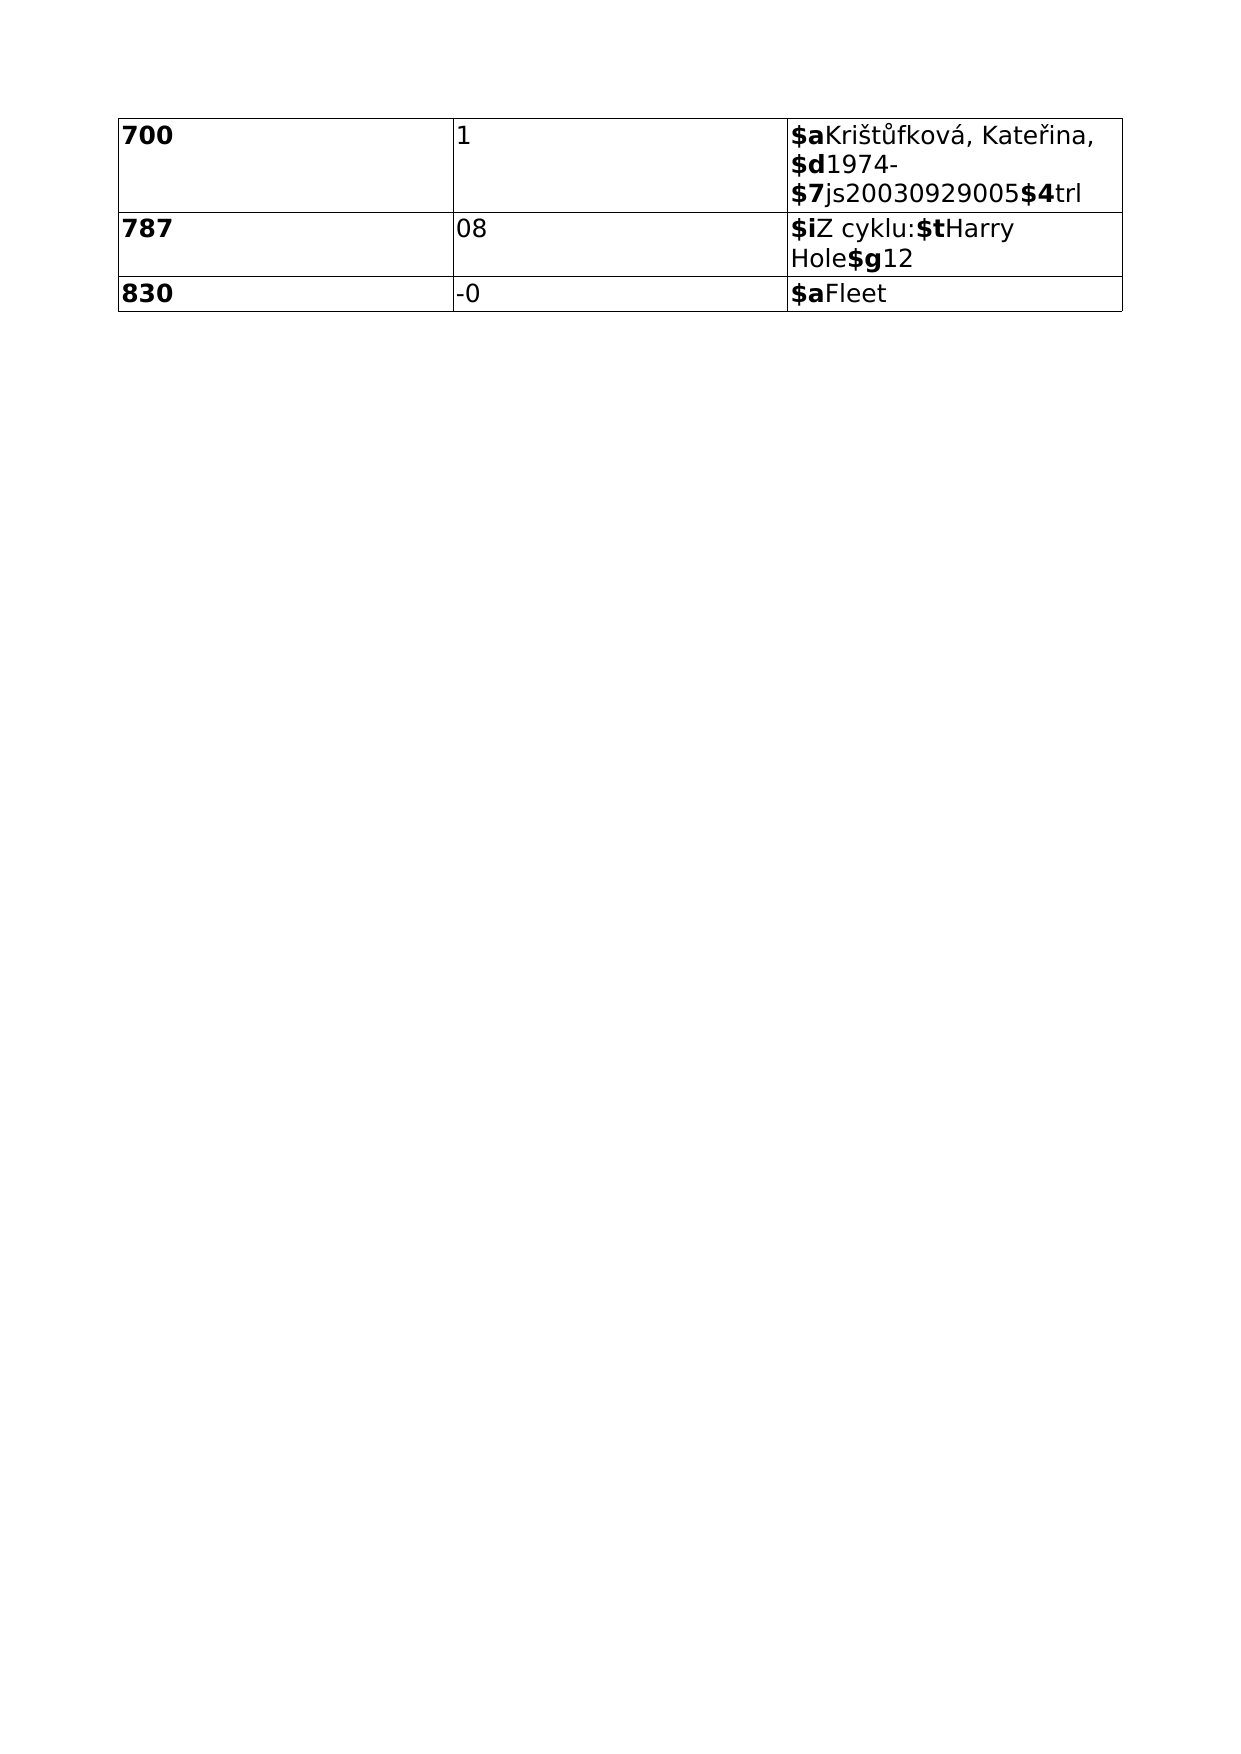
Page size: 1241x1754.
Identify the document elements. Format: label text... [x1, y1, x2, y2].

table_cell $aFleet [788, 277, 1122, 311]
table_cell 08 [454, 213, 787, 276]
table_cell $aKrištůfková, Kateřina,$d1974-$7js20030929005$4trl [788, 119, 1122, 212]
table_cell 787 [119, 213, 453, 276]
table_cell $iZ cyklu:$tHarry Hole$g12 [788, 213, 1122, 276]
table_cell 1 [454, 119, 787, 212]
table_cell 830 [119, 277, 453, 311]
table_cell -0 [454, 277, 787, 311]
table_cell 700 [119, 119, 453, 212]
